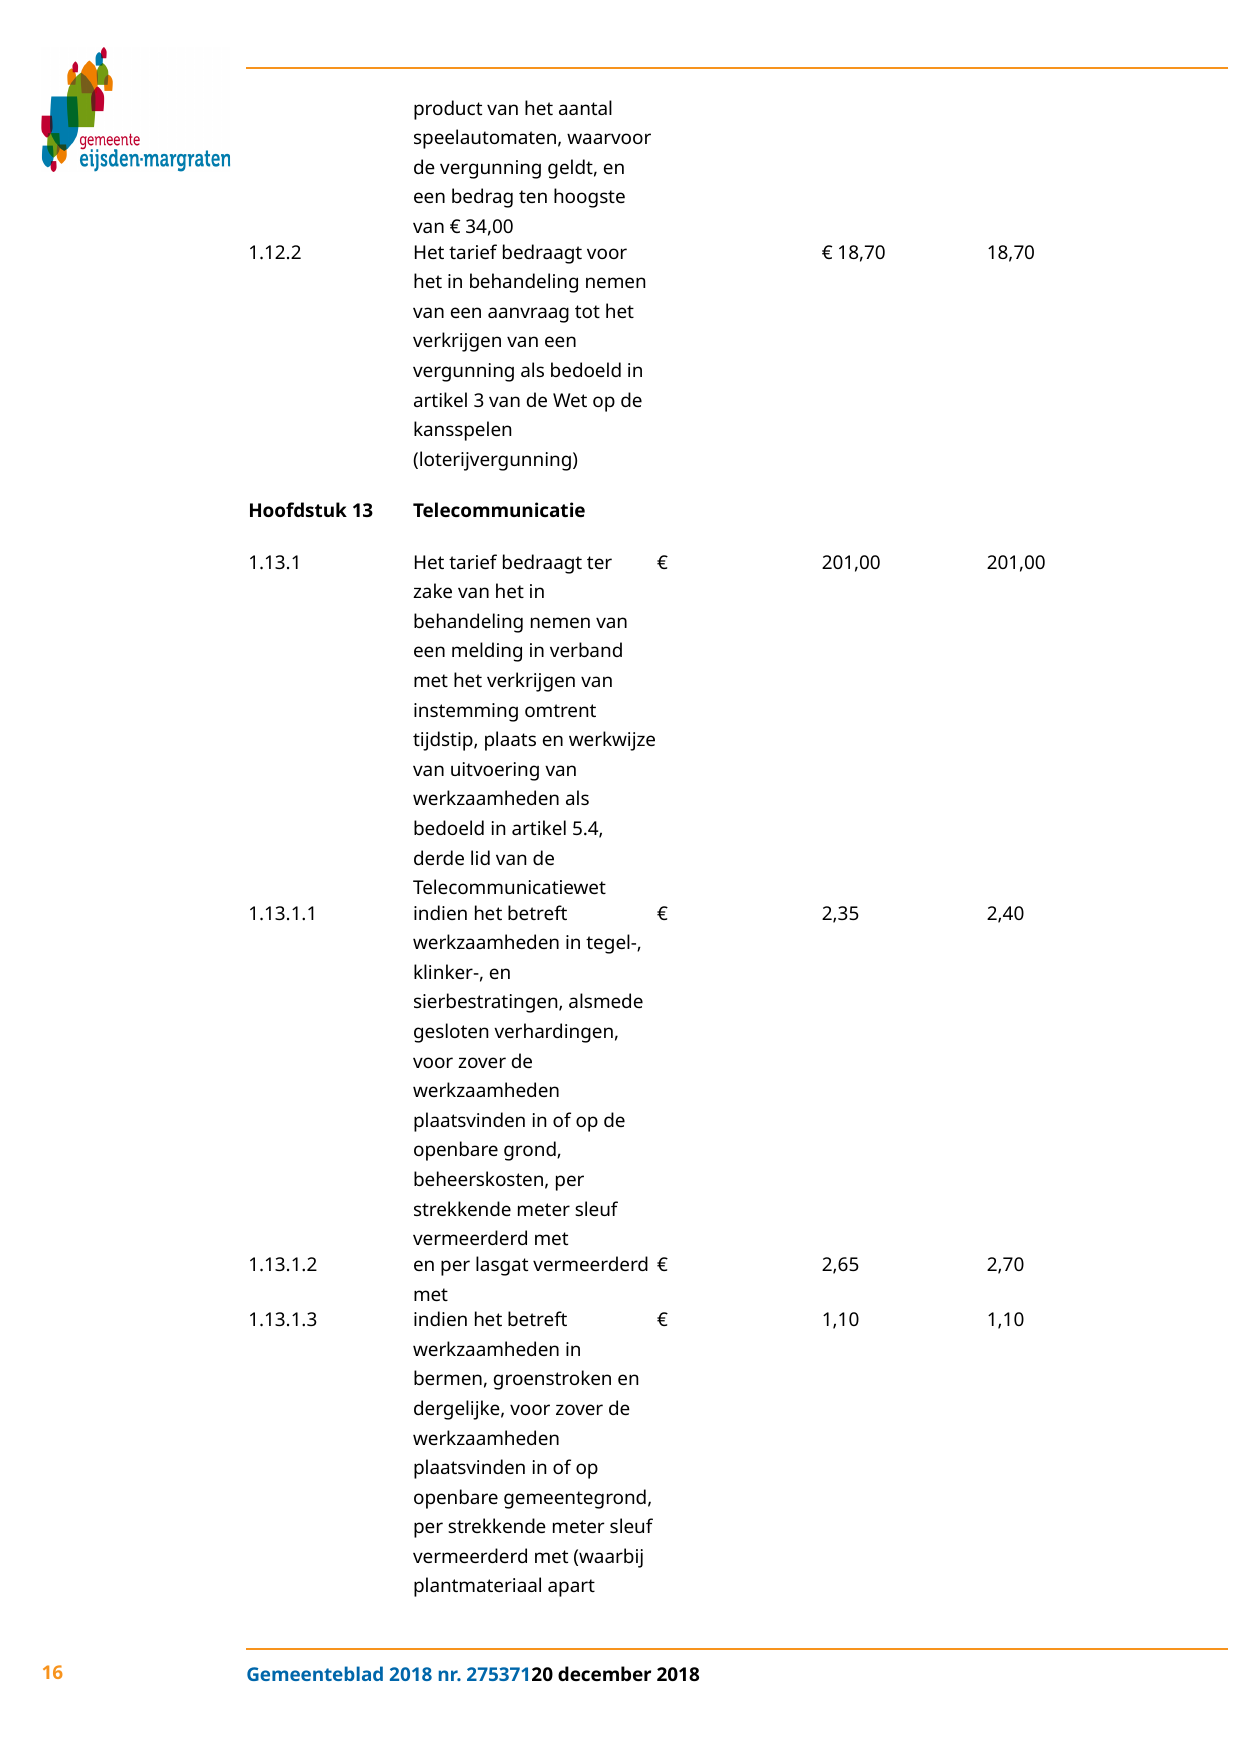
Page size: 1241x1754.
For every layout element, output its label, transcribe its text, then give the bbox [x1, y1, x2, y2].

table_cell indien het betreft werkzaamheden in tegel-, klinker-, en sierbestratingen, alsmede gesloten verhardingen, voor zover de werkzaamheden plaatsvinden in of op de openbare grond, beheerskosten, per strekkende meter sleuf vermeerderd met [413, 900, 657, 1251]
table_cell [987, 95, 1152, 239]
table_cell [248, 472, 413, 497]
table_cell [413, 523, 657, 549]
table_cell [657, 472, 822, 497]
table_cell € [657, 900, 822, 1251]
table_cell [987, 523, 1152, 549]
table_cell [413, 472, 657, 497]
table_cell Telecommunicatie [413, 498, 657, 523]
table_cell [822, 472, 987, 497]
table_cell 1.13.1.3 [248, 1306, 413, 1598]
table_cell indien het betreft werkzaamheden in bermen, groenstroken en dergelijke, voor zover de werkzaamheden plaatsvinden in of op openbare gemeentegrond, per strekkende meter sleuf vermeerderd met (waarbij plantmateriaal apart [413, 1306, 657, 1598]
table_cell en per lasgat vermeerderd met [413, 1251, 657, 1306]
table_cell € [657, 549, 822, 900]
table_cell [248, 95, 413, 239]
table_cell 1.13.1.1 [248, 900, 413, 1251]
table_cell [657, 239, 822, 472]
table_cell 2,40 [987, 900, 1152, 1251]
table_cell 1.12.2 [248, 239, 413, 472]
table_cell [987, 472, 1152, 497]
table_cell [657, 498, 822, 523]
table_cell 1.13.1 [248, 549, 413, 900]
table_cell [822, 95, 987, 239]
table_cell [248, 523, 413, 549]
table_cell 201,00 [987, 549, 1152, 900]
table_cell 201,00 [822, 549, 987, 900]
picture [41, 47, 231, 172]
table_cell [987, 498, 1152, 523]
table_cell € [657, 1251, 822, 1306]
table_cell Het tarief bedraagt ter zake van het in behandeling nemen van een melding in verband met het verkrijgen van instemming omtrent tijdstip, plaats en werkwijze van uitvoering van werkzaamheden als bedoeld in artikel 5.4, derde lid van de Telecommunicatiewet [413, 549, 657, 900]
table_cell € [657, 1306, 822, 1598]
table_cell [822, 523, 987, 549]
table_cell Hoofdstuk 13 [248, 498, 413, 523]
table_cell [657, 523, 822, 549]
table_cell € 18,70 [822, 239, 987, 472]
table_cell [822, 498, 987, 523]
table_cell [657, 95, 822, 239]
table_cell 2,70 [987, 1251, 1152, 1306]
table_cell 2,65 [822, 1251, 987, 1306]
table_cell product van het aantal speelautomaten, waarvoor de vergunning geldt, en een bedrag ten hoogste van € 34,00 [413, 95, 657, 239]
table_cell 1,10 [822, 1306, 987, 1598]
table_cell 1,10 [987, 1306, 1152, 1598]
table_cell Het tarief bedraagt voor het in behandeling nemen van een aanvraag tot het verkrijgen van een vergunning als bedoeld in artikel 3 van de Wet op de kansspelen (loterijvergunning) [413, 239, 657, 472]
table_cell 1.13.1.2 [248, 1251, 413, 1306]
table_cell 18,70 [987, 239, 1152, 472]
table_cell 2,35 [822, 900, 987, 1251]
